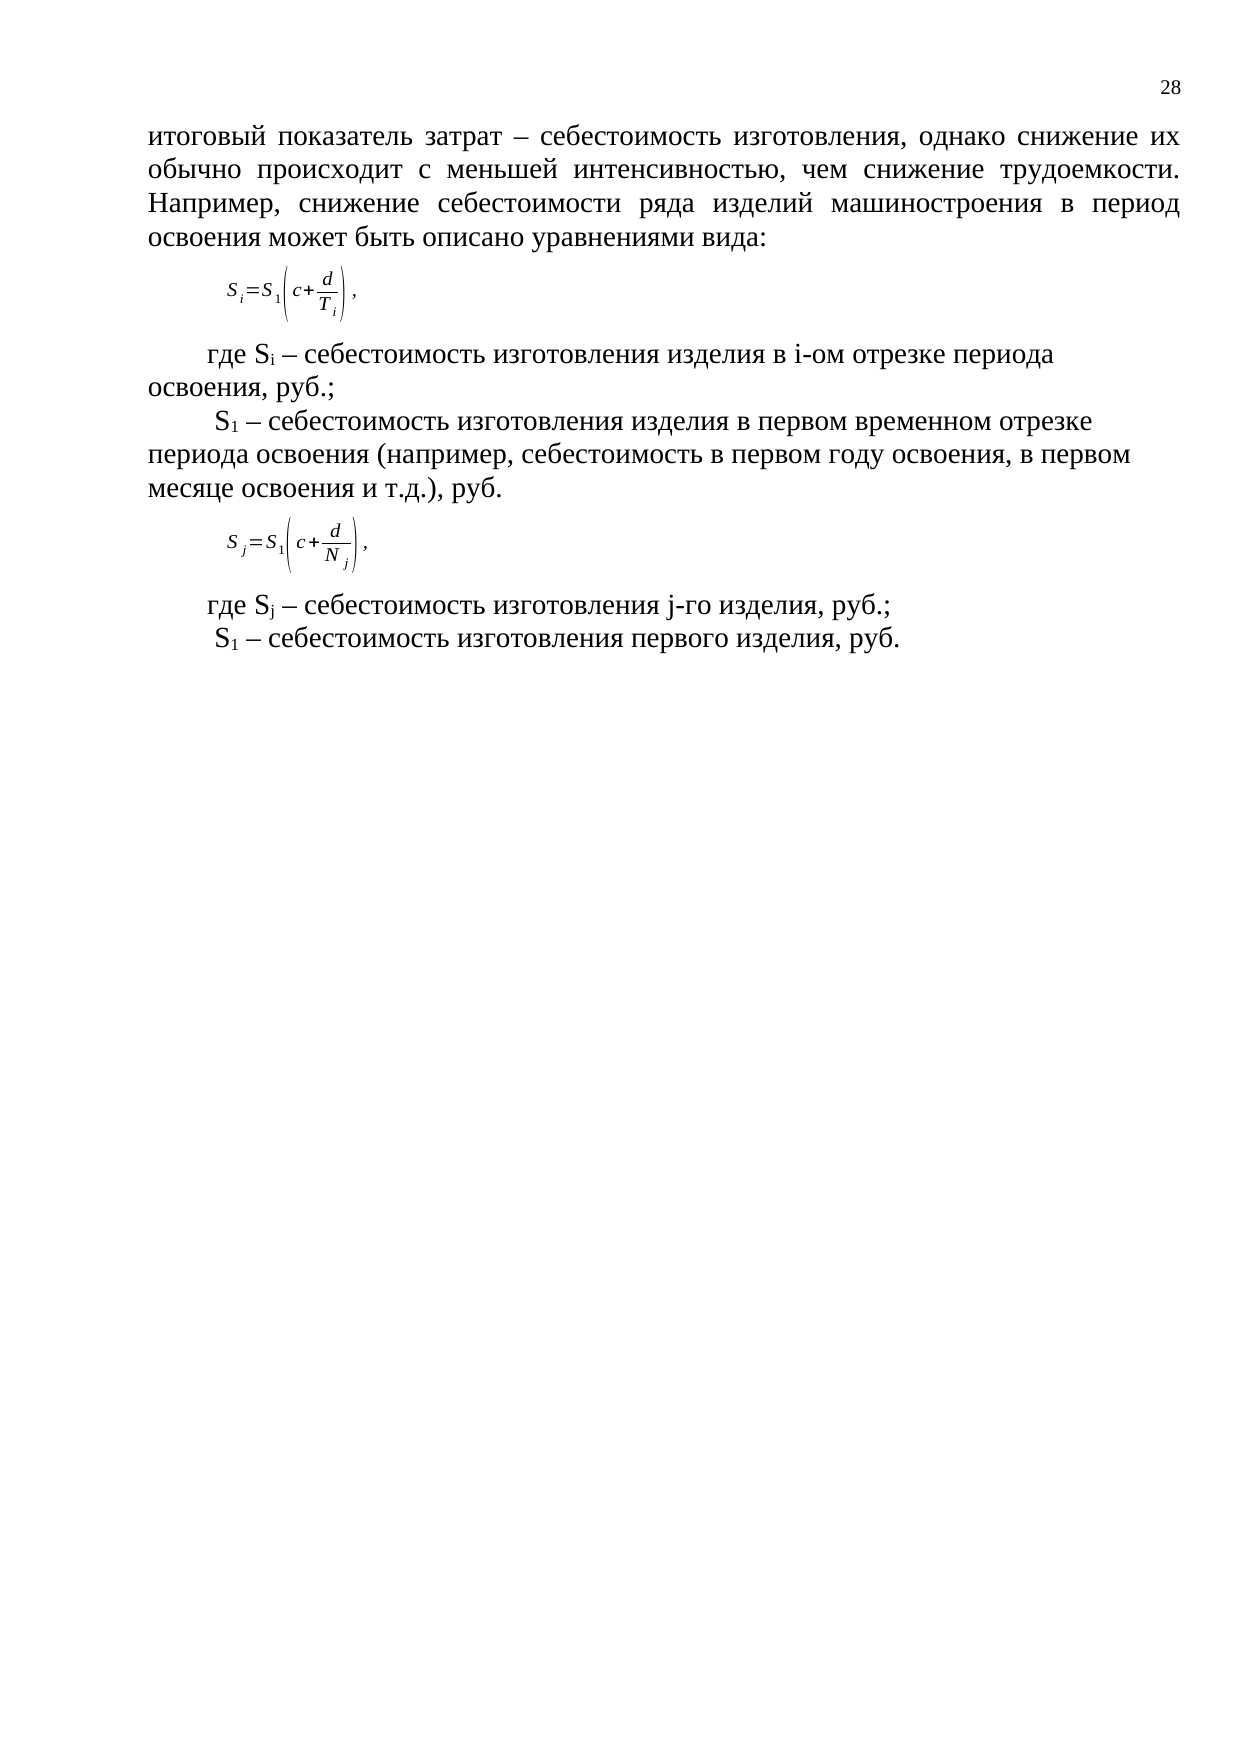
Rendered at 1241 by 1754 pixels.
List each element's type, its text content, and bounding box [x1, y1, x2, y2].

text месяце освоения и т.д.), руб. [148, 470, 1181, 503]
text S1 – себестоимость изготовления изделия в первом временном отрезке [148, 403, 1181, 436]
text где Sj – себестоимость изготовления j-го изделия, руб.; [148, 587, 1181, 620]
text освоения, руб.; [148, 369, 1181, 403]
text периода освоения (например, себестоимость в первом году освоения, в первом [148, 436, 1181, 470]
text S1 – себестоимость изготовления первого изделия, руб. [148, 620, 1181, 654]
text где Si – себестоимость изготовления изделия в i-ом отрезке периода [148, 336, 1181, 369]
text итоговый показатель затрат – себестоимость изготовления, однако снижение их обычно происходит с меньшей интенсивностью, чем снижение трудоемкости. Например, снижение себестоимости ряда изделий машиностроения в период освоения может быть описано уравнениями вида: [148, 118, 1181, 252]
